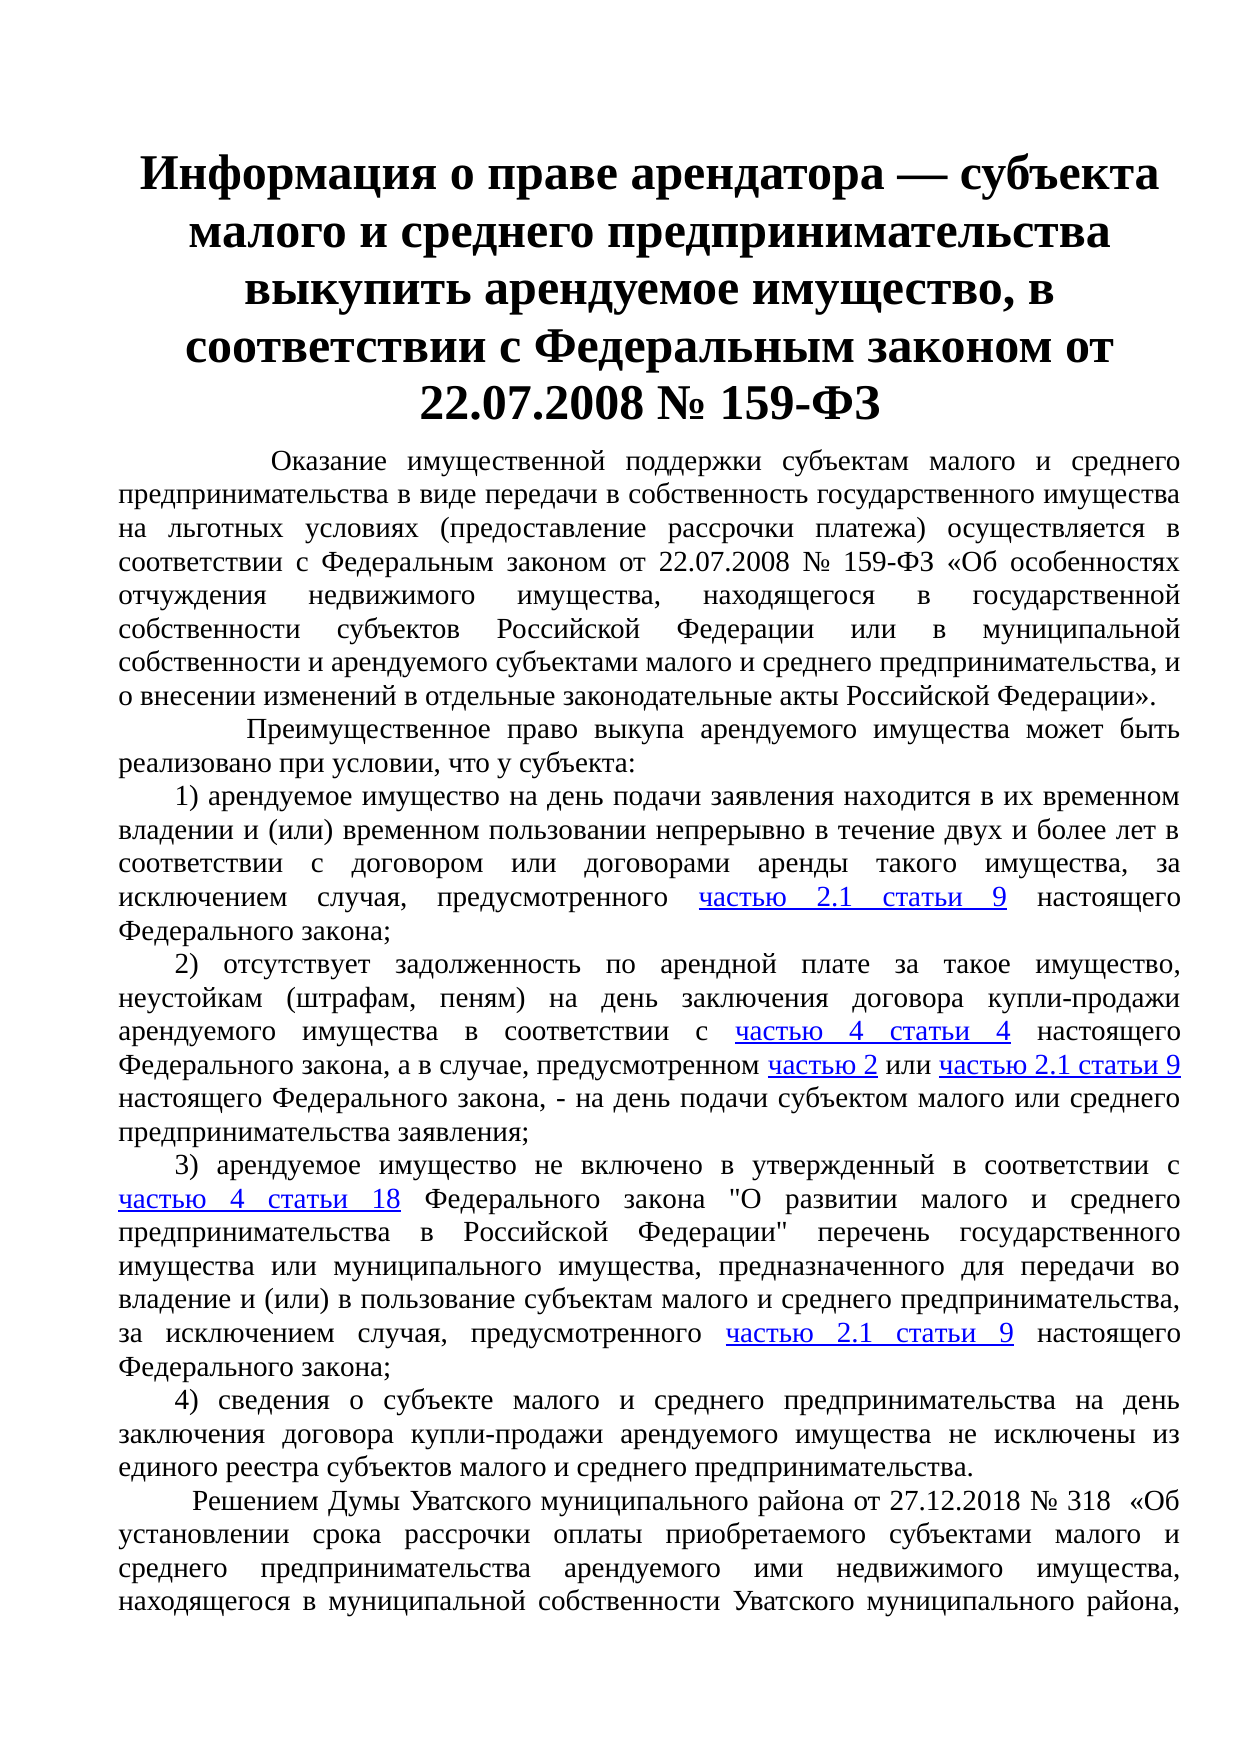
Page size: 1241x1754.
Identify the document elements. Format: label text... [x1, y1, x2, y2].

text 1) арендуемое имущество на день подачи заявления находится в их временном владении и (или) временном пользовании непрерывно в течение двух и более лет в соответствии с договором или договорами аренды такого имущества, за исключением случая, предусмотренного частью 2.1 статьи 9 настоящего Федерального закона; [118, 778, 1181, 946]
text Оказание имущественной поддержки субъектам малого и среднего предпринимательства в виде передачи в собственность государственного имущества на льготных условиях (предоставление рассрочки платежа) осуществляется в соответствии с Федеральным законом от 22.07.2008 № 159-ФЗ «Об особенностях отчуждения недвижимого имущества, находящегося в государственной собственности субъектов Российской Федерации или в муниципальной собственности и арендуемого субъектами малого и среднего предпринимательства, и о внесении изменений в отдельные законодательные акты Российской Федерации». [118, 443, 1181, 711]
text 3) арендуемое имущество не включено в утвержденный в соответствии с частью 4 статьи 18 Федерального закона "О развитии малого и среднего предпринимательства в Российской Федерации" перечень государственного имущества или муниципального имущества, предназначенного для передачи во владение и (или) в пользование субъектам малого и среднего предпринимательства, за исключением случая, предусмотренного частью 2.1 статьи 9 настоящего Федерального закона; [118, 1147, 1181, 1382]
text 4) сведения о субъекте малого и среднего предпринимательства на день заключения договора купли-продажи арендуемого имущества не исключены из единого реестра субъектов малого и среднего предпринимательства. [118, 1382, 1181, 1483]
text 2) отсутствует задолженность по арендной плате за такое имущество, неустойкам (штрафам, пеням) на день заключения договора купли-продажи арендуемого имущества в соответствии с частью 4 статьи 4 настоящего Федерального закона, а в случае, предусмотренном частью 2 или частью 2.1 статьи 9 настоящего Федерального закона, - на день подачи субъектом малого или среднего предпринимательства заявления; [118, 946, 1181, 1147]
text Преимущественное право выкупа арендуемого имущества может быть реализовано при условии, что у субъекта: [118, 711, 1181, 778]
subtitle Информация о праве арендатора — субъекта малого и среднего предпринимательства выкупить арендуемое имущество, в соответствии с Федеральным законом от 22.07.2008 № 159-ФЗ [118, 143, 1181, 431]
text Решением Думы Уватского муниципального района от 27.12.2018 № 318 «Об установлении срока рассрочки оплаты приобретаемого субъектами малого и среднего предпринимательства арендуемого ими недвижимого имущества, находящегося в муниципальной собственности Уватского муниципального района, [118, 1483, 1181, 1617]
